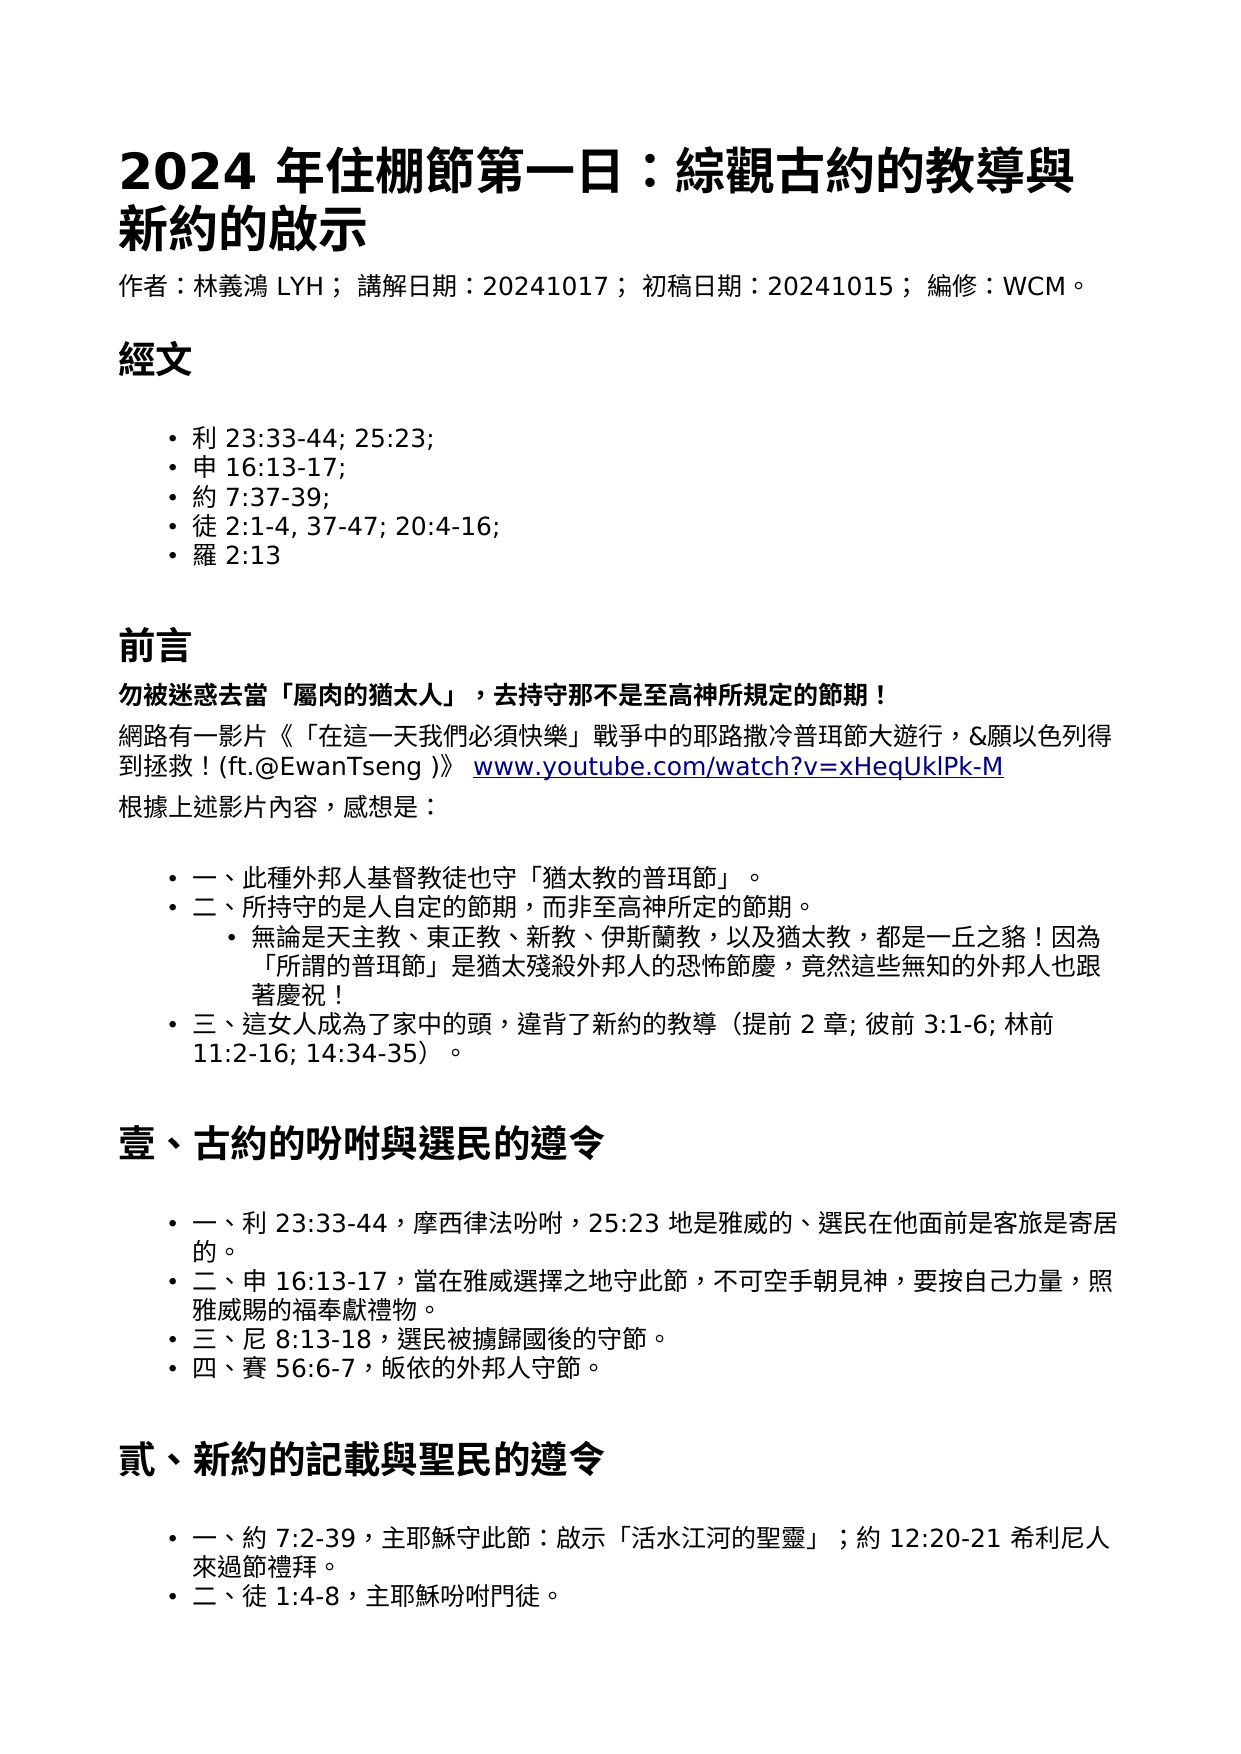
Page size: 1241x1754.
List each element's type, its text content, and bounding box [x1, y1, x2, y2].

subtitle 前言 [118, 625, 1122, 668]
list 一、約 7:2-39，主耶穌守此節：啟示「活水江河的聖靈」；約 12:20-21 希利尼人來過節禮拜。 [177, 1524, 1122, 1582]
list 約 7:37-39; [177, 483, 1122, 512]
list 申 16:13-17; [177, 453, 1122, 483]
list 二、徒 1:4-8，主耶穌吩咐門徒。 [177, 1582, 1122, 1611]
text 網路有一影片《「在這一天我們必須快樂」戰爭中的耶路撒冷普珥節大遊行，&願以色列得到拯救！(ft.@EwanTseng )》 www.youtube.com/watch?v=xHeqUklPk-M [118, 722, 1122, 781]
text 根據上述影片內容，感想是： [118, 793, 1122, 822]
list 徒 2:1-4, 37-47; 20:4-16; [177, 512, 1122, 541]
list 一、此種外邦人基督教徒也守「猶太教的普珥節」。 [177, 864, 1122, 894]
subtitle 2024 年住棚節第一日：綜觀古約的教導與新約的啟示 [118, 143, 1122, 259]
list 四、賽 56:6-7，皈依的外邦人守節。 [177, 1354, 1122, 1384]
text 作者：林義鴻 LYH； 講解日期：20241017； 初稿日期：20241015； 編修：WCM。 [118, 272, 1122, 301]
subtitle 經文 [118, 339, 1122, 382]
subtitle 壹、古約的吩咐與選民的遵令 [118, 1123, 1122, 1167]
list 三、這女人成為了家中的頭，違背了新約的教導（提前 2 章; 彼前 3:1-6; 林前 11:2-16; 14:34-35）。 [177, 1010, 1122, 1069]
list 二、所持守的是人自定的節期，而非至高神所定的節期。 [177, 894, 1122, 923]
subtitle 貳、新約的記載與聖民的遵令 [118, 1438, 1122, 1482]
list 一、利 23:33-44，摩西律法吩咐，25:23 地是雅威的、選民在他面前是客旅是寄居的。 [177, 1209, 1122, 1267]
list 利 23:33-44; 25:23; [177, 424, 1122, 453]
list 羅 2:13 [177, 541, 1122, 570]
list 三、尼 8:13-18，選民被擄歸國後的守節。 [177, 1325, 1122, 1354]
text 勿被迷惑去當「屬肉的猶太人」，去持守那不是至高神所規定的節期！ [118, 681, 1122, 710]
list 無論是天主教、東正教、新教、伊斯蘭教，以及猶太教，都是一丘之貉！因為「所謂的普珥節」是猶太殘殺外邦人的恐怖節慶，竟然這些無知的外邦人也跟著慶祝！ [236, 923, 1122, 1010]
list 二、申 16:13-17，當在雅威選擇之地守此節，不可空手朝見神，要按自己力量，照雅威賜的福奉獻禮物。 [177, 1267, 1122, 1325]
